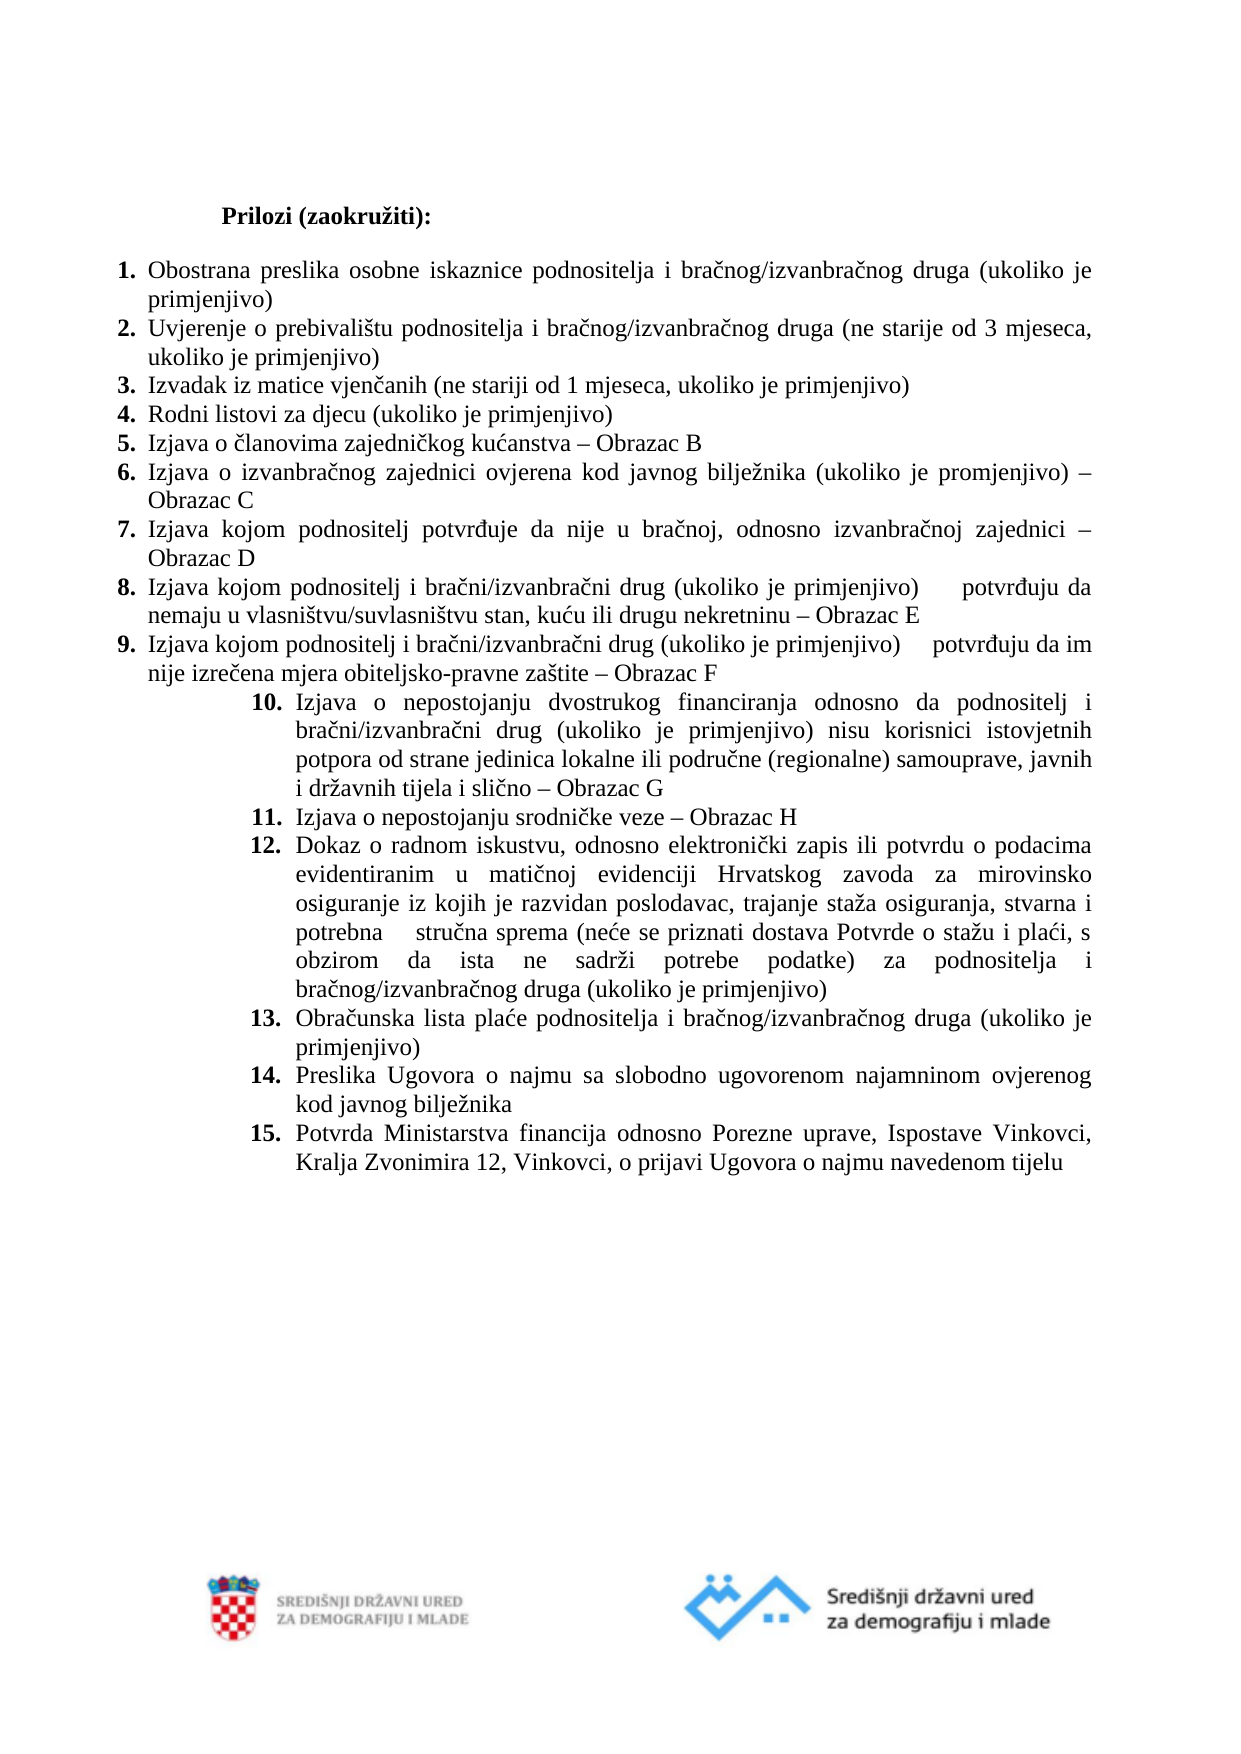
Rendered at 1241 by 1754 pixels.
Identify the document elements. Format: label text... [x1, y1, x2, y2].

list Izjava o nepostojanju srodničke veze – Obrazac H [251, 802, 1093, 830]
list Obračunska lista plaće podnositelja i bračnog/izvanbračnog druga (ukoliko je primjenjivo) [250, 1003, 1093, 1060]
list Uvjerenje o prebivalištu podnositelja i bračnog/izvanbračnog druga (ne starije od 3 mjeseca, ukoliko je primjenjivo) [117, 313, 1093, 370]
list Rodni listovi za djecu (ukoliko je primjenjivo) [117, 399, 1093, 428]
list Izjava kojom podnositelj i bračni/izvanbračni drug (ukoliko je primjenjivo) potvrđuju da nemaju u vlasništvu/suvlasništvu stan, kuću ili drugu nekretninu – Obrazac E [117, 572, 1093, 629]
list Potvrda Ministarstva financija odnosno Porezne uprave, Ispostave Vinkovci, Kralja Zvonimira 12, Vinkovci, o prijavi Ugovora o najmu navedenom tijelu [250, 1118, 1093, 1175]
list Izjava o nepostojanju dvostrukog financiranja odnosno da podnositelj i bračni/izvanbračni drug (ukoliko je primjenjivo) nisu korisnici istovjetnih potpora od strane jedinica lokalne ili područne (regionalne) samouprave, javnih i državnih tijela i slično – Obrazac G [251, 687, 1093, 802]
list Izjava kojom podnositelj i bračni/izvanbračni drug (ukoliko je primjenjivo) potvrđuju da im nije izrečena mjera obiteljsko-pravne zaštite – Obrazac F [117, 629, 1093, 687]
list Dokaz o radnom iskustvu, odnosno elektronički zapis ili potvrdu o podacima evidentiranim u matičnoj evidenciji Hrvatskog zavoda za mirovinsko osiguranje iz kojih je razvidan poslodavac, trajanje staža osiguranja, stvarna i potrebna stručna sprema (neće se priznati dostava Potvrde o stažu i plaći, s obzirom da ista ne sadrži potrebe podatke) za podnositelja i bračnog/izvanbračnog druga (ukoliko je primjenjivo) [250, 830, 1093, 1003]
text Prilozi (zaokružiti): [148, 201, 1093, 230]
list Izjava o izvanbračnog zajednici ovjerena kod javnog bilježnika (ukoliko je promjenjivo) – Obrazac C [117, 457, 1093, 514]
list Preslika Ugovora o najmu sa slobodno ugovorenom najamninom ovjerenog kod javnog bilježnika [250, 1060, 1093, 1118]
list Izvadak iz matice vjenčanih (ne stariji od 1 mjeseca, ukoliko je primjenjivo) [117, 370, 1093, 399]
list Obostrana preslika osobne iskaznice podnositelja i bračnog/izvanbračnog druga (ukoliko je primjenjivo) [117, 255, 1093, 313]
list Izjava o članovima zajedničkog kućanstva – Obrazac B [117, 428, 1093, 457]
list Izjava kojom podnositelj potvrđuje da nije u bračnoj, odnosno izvanbračnoj zajednici – Obrazac D [117, 514, 1093, 572]
